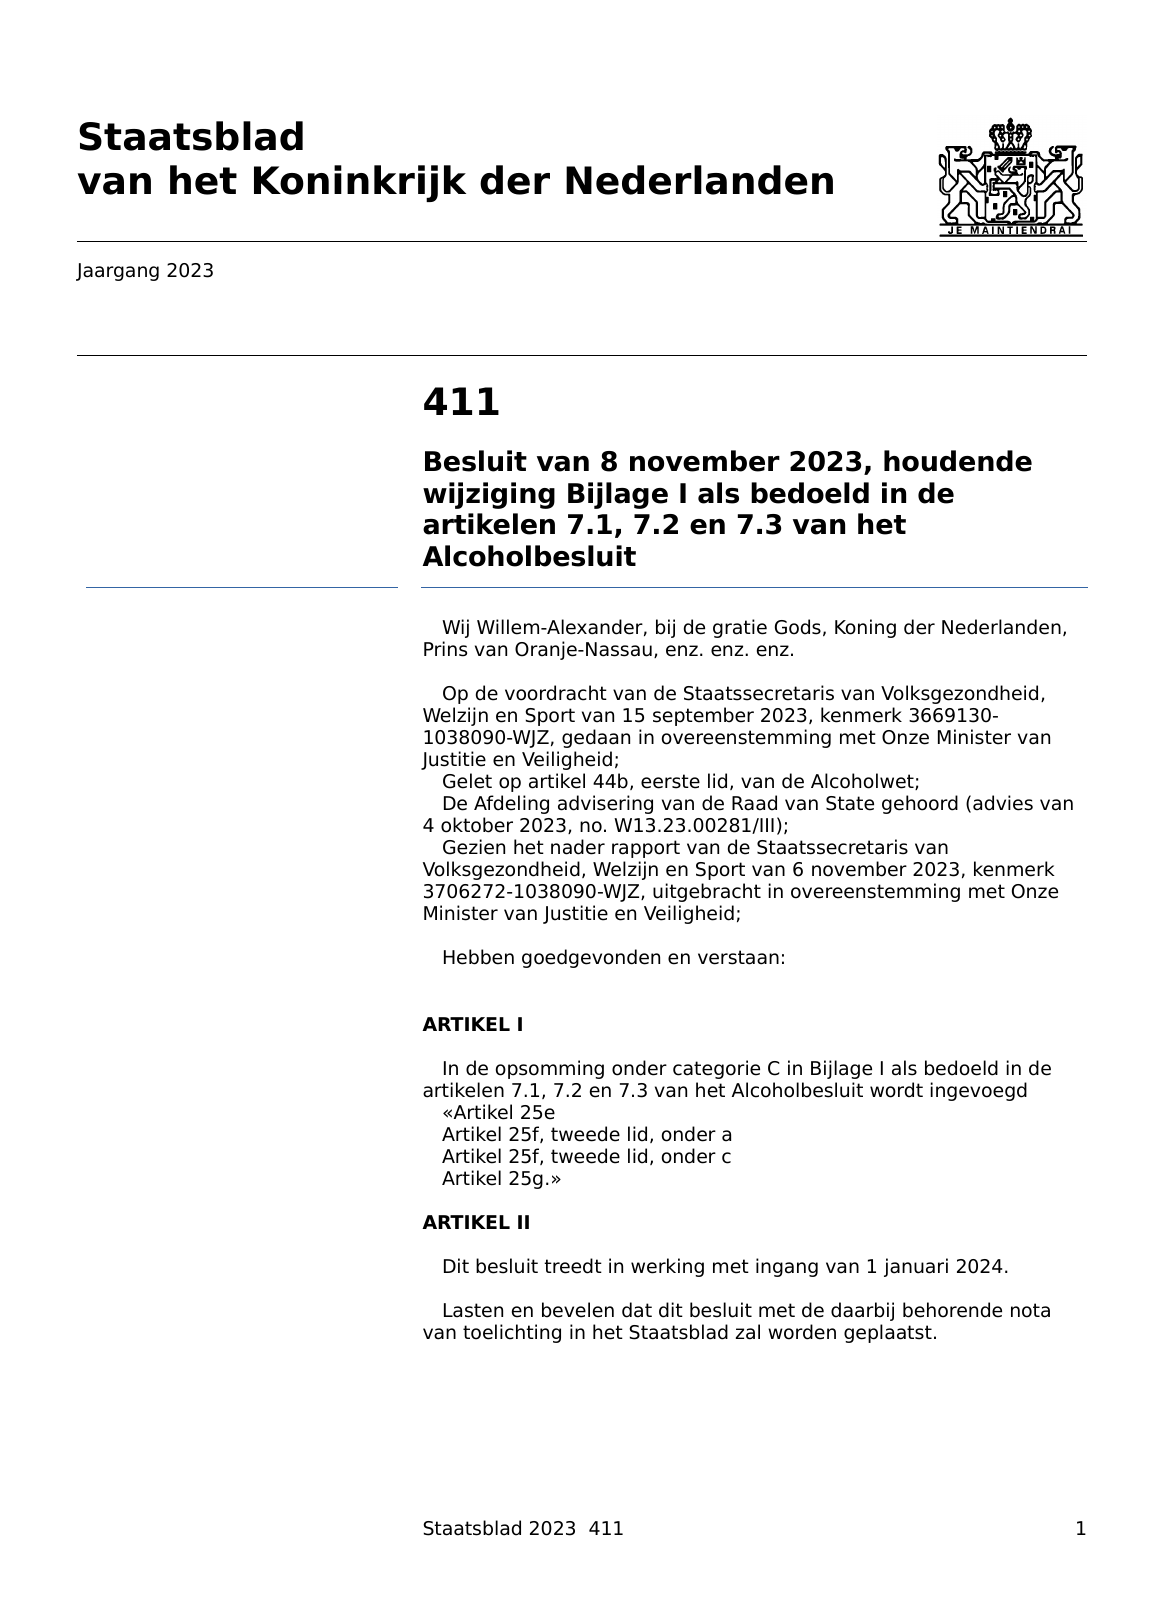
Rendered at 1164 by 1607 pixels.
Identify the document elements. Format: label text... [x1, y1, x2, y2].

text Artikel 25f, tweede lid, onder a [422, 1124, 1087, 1146]
text Gelet op artikel 44b, eerste lid, van de Alcoholwet; [422, 771, 1087, 793]
text «Artikel 25e [422, 1102, 1087, 1124]
table_header [886, 100, 1087, 241]
text Besluit van 8 november 2023, houdende wijziging Bijlage I als bedoeld in de artikelen 7.1, 7.2 en 7.3 van het Alcoholbesluit [422, 447, 1087, 573]
subtitle ARTIKEL I [422, 1014, 1087, 1036]
text In de opsomming onder categorie C in Bijlage I als bedoeld in de artikelen 7.1, 7.2 en 7.3 van het Alcoholbesluit wordt ingevoegd [422, 1058, 1087, 1102]
subtitle 411 [422, 381, 1087, 424]
table_cell Jaargang 2023 [77, 242, 1087, 355]
text De Afdeling advisering van de Raad van State gehoord (advies van 4 oktober 2023, no. W13.23.00281/III); [422, 793, 1087, 837]
table_header Staatsblad van het Koninkrijk der Nederlanden [77, 100, 886, 241]
text Gezien het nader rapport van de Staatssecretaris van Volksgezondheid, Welzijn en Sport van 6 november 2023, kenmerk 3706272-1038090-WJZ, uitgebracht in overeenstemming met Onze Minister van Justitie en Veiligheid; [422, 837, 1087, 925]
text Wij Willem-Alexander, bij de gratie Gods, Koning der Nederlanden, Prins van Oranje-Nassau, enz. enz. enz. [422, 617, 1087, 661]
picture [936, 115, 1087, 240]
text Artikel 25g.» [422, 1168, 1087, 1190]
subtitle ARTIKEL II [422, 1212, 1087, 1234]
text Lasten en bevelen dat dit besluit met de daarbij behorende nota van toelichting in het Staatsblad zal worden geplaatst. [422, 1300, 1087, 1344]
text Artikel 25f, tweede lid, onder c [422, 1146, 1087, 1168]
text Dit besluit treedt in werking met ingang van 1 januari 2024. [422, 1256, 1087, 1278]
text Op de voordracht van de Staatssecretaris van Volksgezondheid, Welzijn en Sport van 15 september 2023, kenmerk 3669130-1038090-WJZ, gedaan in overeenstemming met Onze Minister van Justitie en Veiligheid; [422, 683, 1087, 771]
text Hebben goedgevonden en verstaan: [422, 947, 1087, 969]
